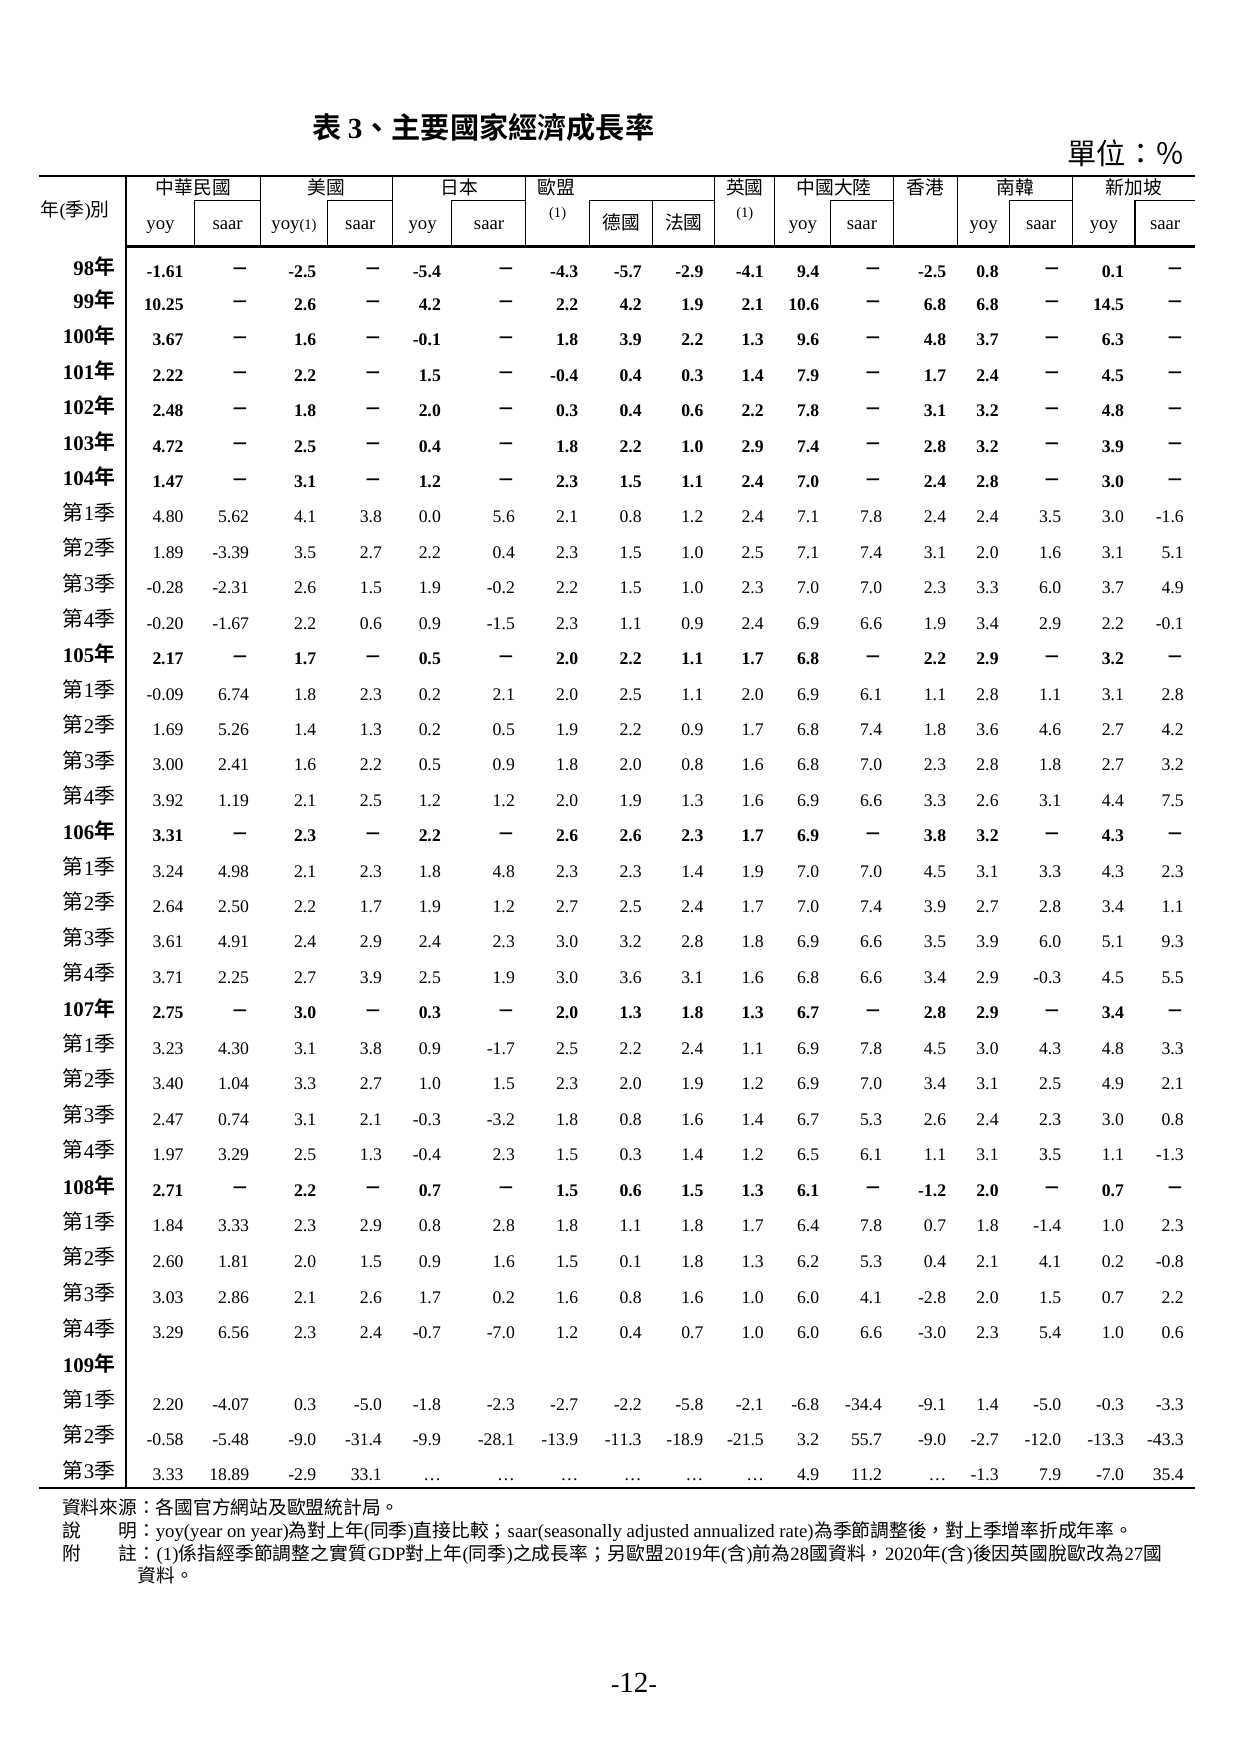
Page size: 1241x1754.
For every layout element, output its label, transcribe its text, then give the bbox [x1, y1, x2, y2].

table_cell － [1010, 387, 1072, 422]
table_cell 2.1 [260, 1274, 327, 1309]
table_cell － [830, 989, 893, 1024]
table_cell 0.8 [957, 248, 1009, 281]
table_cell 0.8 [589, 1095, 653, 1131]
table_cell 3.5 [1010, 493, 1072, 529]
table_cell 2.75 [127, 989, 194, 1024]
text 資料來源：各國官方網站及歐盟統計局。 [62, 1496, 1164, 1519]
table_cell [957, 1489, 1009, 1496]
table_cell 3.8 [893, 812, 957, 847]
table_cell 4.4 [1072, 777, 1135, 812]
table_cell 7.1 [775, 529, 830, 564]
table_cell 1.6 [714, 777, 775, 812]
table_cell 1.7 [714, 883, 775, 918]
table_cell 5.4 [1010, 1309, 1072, 1345]
table_cell 1.5 [327, 1238, 393, 1273]
table_cell 4.5 [893, 1025, 957, 1060]
table_cell 2.2 [1135, 1274, 1195, 1309]
table_cell 1.9 [393, 883, 452, 918]
table_cell 1.2 [452, 777, 526, 812]
table_cell 1.1 [589, 600, 653, 635]
table_cell -1.8 [393, 1380, 452, 1416]
table_cell － [195, 248, 260, 281]
table_cell 2.6 [893, 1095, 957, 1131]
table_cell 2.9 [1010, 600, 1072, 635]
table_cell 1.2 [653, 493, 714, 529]
table_cell 3.4 [1072, 883, 1135, 918]
table_cell 2.1 [327, 1095, 393, 1131]
table_cell 9.6 [775, 316, 830, 352]
table_cell 2.86 [195, 1274, 260, 1309]
table_cell 2.7 [957, 883, 1009, 918]
table_cell 2.8 [893, 989, 957, 1024]
table_cell 3.7 [1072, 564, 1135, 599]
table_cell 1.84 [127, 1202, 194, 1238]
table_header 年(季)別 [39, 177, 125, 245]
table_cell 101年 [39, 352, 125, 387]
table_cell 4.1 [1010, 1238, 1072, 1273]
table_cell 0.8 [393, 1202, 452, 1238]
table_cell 4.8 [1072, 387, 1135, 422]
table_cell 1.8 [526, 316, 589, 352]
table_cell 0.7 [1072, 1274, 1135, 1309]
table_cell [957, 1345, 1009, 1380]
table_cell 1.2 [393, 458, 452, 493]
table_cell 4.8 [893, 316, 957, 352]
table_cell -5.48 [195, 1416, 260, 1451]
table_cell 2.2 [260, 352, 327, 387]
table_cell 1.6 [653, 1274, 714, 1309]
table_cell 第2季 [39, 1416, 125, 1451]
table_cell － [327, 1167, 393, 1202]
table_cell 0.5 [393, 635, 452, 670]
table_cell － [1135, 387, 1195, 422]
table_cell -2.7 [526, 1380, 589, 1416]
table_cell 1.0 [714, 1309, 775, 1345]
table_cell 3.03 [127, 1274, 194, 1309]
table_cell － [1010, 248, 1072, 281]
table_cell 4.2 [393, 281, 452, 316]
table_cell 3.1 [653, 954, 714, 989]
table_cell [830, 1345, 893, 1380]
table_cell － [1010, 635, 1072, 670]
table_cell -2.1 [714, 1380, 775, 1416]
table_cell 3.2 [957, 423, 1009, 458]
table_cell [1135, 1489, 1195, 1496]
table_cell 0.3 [653, 352, 714, 387]
table_cell 1.8 [893, 706, 957, 741]
table_cell 2.9 [957, 989, 1009, 1024]
table_cell 1.1 [1135, 883, 1195, 918]
table_cell 2.4 [260, 918, 327, 954]
table_cell -0.4 [526, 352, 589, 387]
table_cell 2.9 [957, 954, 1009, 989]
table_cell 3.67 [127, 316, 194, 352]
table_cell － [1010, 352, 1072, 387]
table_cell 6.8 [775, 954, 830, 989]
table_cell 6.1 [830, 1131, 893, 1167]
table_cell 0.5 [452, 706, 526, 741]
table_cell 7.0 [775, 848, 830, 883]
table_cell 2.1 [714, 281, 775, 316]
table_cell 2.0 [393, 387, 452, 422]
table_cell － [1135, 635, 1195, 670]
table_cell -1.67 [195, 600, 260, 635]
table_cell 6.9 [775, 1025, 830, 1060]
table_cell 3.9 [327, 954, 393, 989]
table_cell 2.3 [327, 670, 393, 706]
text 表3、主要國家經濟成長率 [189, 118, 1081, 143]
table_cell 0.4 [589, 387, 653, 422]
table_cell 2.5 [260, 1131, 327, 1167]
table_cell [260, 1345, 327, 1380]
table_cell [195, 1345, 260, 1380]
table_cell 0.8 [1135, 1095, 1195, 1131]
table_cell 0.4 [393, 423, 452, 458]
table_cell 第2季 [39, 883, 125, 918]
table_cell -3.39 [195, 529, 260, 564]
table_cell 1.5 [393, 352, 452, 387]
table_cell yoy [775, 200, 830, 245]
table_cell 108年 [39, 1167, 125, 1202]
table_cell (1) [715, 200, 774, 245]
table_cell 2.25 [195, 954, 260, 989]
table_cell 0.2 [1072, 1238, 1135, 1273]
table_cell 7.8 [830, 493, 893, 529]
table_cell 2.0 [526, 777, 589, 812]
table_cell -5.8 [653, 1380, 714, 1416]
table_cell 2.4 [957, 493, 1009, 529]
table_cell 2.0 [260, 1238, 327, 1273]
table_cell 2.2 [589, 635, 653, 670]
table_cell 18.89 [195, 1451, 260, 1487]
table_cell － [830, 635, 893, 670]
table_cell 2.3 [1135, 848, 1195, 883]
table_cell [714, 1345, 775, 1380]
table_cell 5.26 [195, 706, 260, 741]
table_cell 0.9 [393, 1238, 452, 1273]
table_cell -2.9 [260, 1451, 327, 1487]
table_cell 第4季 [39, 777, 125, 812]
table_cell 2.9 [957, 635, 1009, 670]
table_cell 3.5 [893, 918, 957, 954]
table_cell 1.3 [327, 706, 393, 741]
table_cell 第2季 [39, 706, 125, 741]
table_cell yoy [1073, 200, 1134, 245]
table_cell 第1季 [39, 1380, 125, 1416]
table_cell － [327, 316, 393, 352]
table_cell 1.4 [260, 706, 327, 741]
table_cell 2.3 [1135, 1202, 1195, 1238]
table_cell 1.1 [893, 1131, 957, 1167]
table_cell yoy [958, 200, 1009, 245]
table_cell -13.3 [1072, 1416, 1135, 1451]
table_cell 第3季 [39, 918, 125, 954]
table_cell 1.0 [1072, 1202, 1135, 1238]
table_cell … [526, 1451, 589, 1487]
table_cell 1.6 [260, 741, 327, 777]
table_cell 1.3 [714, 1238, 775, 1273]
table_cell － [195, 387, 260, 422]
table_cell 3.2 [1072, 635, 1135, 670]
table_cell -1.2 [893, 1167, 957, 1202]
table_cell 0.6 [589, 1167, 653, 1202]
table_cell 3.1 [957, 1131, 1009, 1167]
table_cell -3.3 [1135, 1380, 1195, 1416]
table_cell -5.0 [327, 1380, 393, 1416]
table_cell 3.3 [893, 777, 957, 812]
table_cell -0.28 [127, 564, 194, 599]
table_cell 3.0 [1072, 1095, 1135, 1131]
table_cell 第1季 [39, 848, 125, 883]
table_cell － [1135, 316, 1195, 352]
table_cell [526, 1345, 589, 1380]
table_cell － [1010, 812, 1072, 847]
table_cell 0.3 [589, 1131, 653, 1167]
table_cell － [1135, 281, 1195, 316]
table_cell … [393, 1451, 452, 1487]
table_cell 0.9 [452, 741, 526, 777]
table_cell -4.3 [526, 248, 589, 281]
table_cell 2.5 [589, 670, 653, 706]
table_cell 2.41 [195, 741, 260, 777]
table_cell 6.6 [830, 954, 893, 989]
table_cell 1.2 [452, 883, 526, 918]
table_cell 1.1 [653, 670, 714, 706]
table_cell 6.8 [775, 741, 830, 777]
table_cell 1.8 [653, 1202, 714, 1238]
table_cell -9.1 [893, 1380, 957, 1416]
table_cell 2.0 [526, 635, 589, 670]
table_cell 2.8 [653, 918, 714, 954]
table_cell 2.3 [452, 1131, 526, 1167]
table_cell 2.6 [589, 812, 653, 847]
table_cell － [327, 387, 393, 422]
table_cell 0.2 [393, 706, 452, 741]
table_cell 2.3 [526, 529, 589, 564]
table_cell -2.7 [957, 1416, 1009, 1451]
table_cell [653, 1489, 714, 1496]
table_cell 4.5 [1072, 352, 1135, 387]
table_cell 3.61 [127, 918, 194, 954]
table_cell 1.47 [127, 458, 194, 493]
table_cell 0.5 [393, 741, 452, 777]
table_cell 103年 [39, 423, 125, 458]
table_cell 1.7 [260, 635, 327, 670]
table_cell 4.8 [452, 848, 526, 883]
table_cell － [452, 1167, 526, 1202]
table_cell 3.4 [893, 1060, 957, 1095]
table_header 中國大陸 [775, 177, 893, 200]
table_cell 1.4 [653, 848, 714, 883]
table_cell 0.6 [327, 600, 393, 635]
table_cell saar [1010, 201, 1072, 245]
table_cell 3.9 [1072, 423, 1135, 458]
table_cell － [452, 352, 526, 387]
table_cell 4.91 [195, 918, 260, 954]
table_cell 6.2 [775, 1238, 830, 1273]
table_cell 3.8 [327, 1025, 393, 1060]
table_cell 1.1 [714, 1025, 775, 1060]
table_cell 2.8 [1010, 883, 1072, 918]
table_cell -1.7 [452, 1025, 526, 1060]
table_cell 3.33 [127, 1451, 194, 1487]
table_cell … [452, 1451, 526, 1487]
table_cell 1.2 [714, 1131, 775, 1167]
table_cell [1072, 1345, 1135, 1380]
table_cell － [830, 387, 893, 422]
table_cell 2.4 [957, 1095, 1009, 1131]
table_cell 55.7 [830, 1416, 893, 1451]
table_cell -0.7 [393, 1309, 452, 1345]
table_cell 3.1 [957, 1060, 1009, 1095]
table_cell － [1135, 812, 1195, 847]
table_cell 2.3 [526, 848, 589, 883]
table_cell 1.4 [714, 352, 775, 387]
table_cell 106年 [39, 812, 125, 847]
table_cell 1.3 [714, 1167, 775, 1202]
table_cell 2.1 [260, 777, 327, 812]
table_cell 0.8 [589, 1274, 653, 1309]
table_cell … [714, 1451, 775, 1487]
table_cell 0.7 [393, 1167, 452, 1202]
table_cell 3.24 [127, 848, 194, 883]
table_cell 7.4 [775, 423, 830, 458]
table_cell [260, 1489, 327, 1496]
table_cell 3.2 [957, 812, 1009, 847]
table_cell 1.5 [589, 564, 653, 599]
table_cell 0.3 [260, 1380, 327, 1416]
table_cell [893, 1345, 957, 1380]
table_cell -5.7 [589, 248, 653, 281]
table_cell － [195, 423, 260, 458]
table_cell 1.6 [526, 1274, 589, 1309]
table_cell 6.9 [775, 918, 830, 954]
table_cell 1.2 [393, 777, 452, 812]
table_cell 4.5 [1072, 954, 1135, 989]
table_cell 1.6 [653, 1095, 714, 1131]
table_cell -9.0 [260, 1416, 327, 1451]
table_cell [126, 1489, 194, 1496]
table_cell － [1010, 1167, 1072, 1202]
table_cell 2.9 [327, 1202, 393, 1238]
table_cell 1.9 [526, 706, 589, 741]
table_cell 2.3 [260, 1202, 327, 1238]
table_cell － [452, 281, 526, 316]
table_cell 7.8 [830, 1202, 893, 1238]
table_cell 5.1 [1135, 529, 1195, 564]
table_cell 3.1 [260, 458, 327, 493]
table_cell -1.3 [957, 1451, 1009, 1487]
table_cell 1.1 [589, 1202, 653, 1238]
table_cell 6.8 [957, 281, 1009, 316]
table_cell 6.8 [893, 281, 957, 316]
table_cell 7.4 [830, 883, 893, 918]
table_cell 0.7 [653, 1309, 714, 1345]
table_cell [327, 1345, 393, 1380]
table_cell saar [328, 201, 392, 245]
table_cell 2.8 [957, 741, 1009, 777]
table_cell 1.1 [653, 635, 714, 670]
table_cell － [327, 281, 393, 316]
table_cell 1.9 [714, 848, 775, 883]
table_cell 3.0 [260, 989, 327, 1024]
table_cell [452, 1345, 526, 1380]
table_cell 2.2 [714, 387, 775, 422]
table_cell 3.1 [260, 1025, 327, 1060]
table_cell [714, 1489, 775, 1496]
table_cell 第3季 [39, 741, 125, 777]
table_cell 2.1 [452, 670, 526, 706]
table_cell － [1135, 458, 1195, 493]
table_cell 5.5 [1135, 954, 1195, 989]
table_cell 4.3 [1072, 812, 1135, 847]
table_cell 3.1 [957, 848, 1009, 883]
table_cell 6.1 [775, 1167, 830, 1202]
table_cell 第4季 [39, 1309, 125, 1345]
table_cell 7.4 [830, 706, 893, 741]
table_cell 6.1 [830, 670, 893, 706]
table_cell [1010, 1345, 1072, 1380]
table_cell 6.9 [775, 1060, 830, 1095]
table_cell 5.1 [1072, 918, 1135, 954]
table_cell [127, 1345, 194, 1380]
table_cell 4.9 [1135, 564, 1195, 599]
table_cell 7.0 [775, 883, 830, 918]
table_cell [775, 1489, 830, 1496]
table_cell 0.74 [195, 1095, 260, 1131]
table_cell -1.61 [127, 248, 194, 281]
table_cell － [1135, 423, 1195, 458]
table_cell 3.71 [127, 954, 194, 989]
table_cell -31.4 [327, 1416, 393, 1451]
table_cell 1.7 [714, 1202, 775, 1238]
table_cell 3.3 [957, 564, 1009, 599]
table_cell － [327, 812, 393, 847]
table_cell 2.4 [653, 883, 714, 918]
table_cell 6.6 [830, 777, 893, 812]
table_cell 2.8 [957, 458, 1009, 493]
table_cell 3.9 [589, 316, 653, 352]
table_cell 2.2 [589, 706, 653, 741]
table_cell 2.9 [714, 423, 775, 458]
table_cell [393, 1489, 452, 1496]
table_cell -43.3 [1135, 1416, 1195, 1451]
table_cell -2.2 [589, 1380, 653, 1416]
table_cell 2.4 [893, 493, 957, 529]
table_cell 2.4 [893, 458, 957, 493]
table_cell 第4季 [39, 954, 125, 989]
table_cell 100年 [39, 316, 125, 352]
table_cell [775, 1345, 830, 1380]
table_cell － [830, 1167, 893, 1202]
table_cell 2.3 [526, 458, 589, 493]
table_cell 2.2 [327, 741, 393, 777]
table_cell 1.8 [260, 670, 327, 706]
table_cell 2.3 [260, 1309, 327, 1345]
table_cell 3.1 [1010, 777, 1072, 812]
table_cell 1.8 [653, 1238, 714, 1273]
table_cell 2.3 [526, 1060, 589, 1095]
table_cell 第1季 [39, 1025, 125, 1060]
table_cell 3.0 [957, 1025, 1009, 1060]
table_cell -11.3 [589, 1416, 653, 1451]
table_cell 4.98 [195, 848, 260, 883]
table_cell 2.4 [957, 352, 1009, 387]
table_cell 2.0 [526, 989, 589, 1024]
table_cell 3.3 [260, 1060, 327, 1095]
table_cell 3.33 [195, 1202, 260, 1238]
table_cell [526, 1489, 589, 1496]
table_cell 2.5 [526, 1025, 589, 1060]
table_cell － [327, 352, 393, 387]
table_cell 3.4 [1072, 989, 1135, 1024]
table_cell -0.3 [1072, 1380, 1135, 1416]
table_cell 第2季 [39, 1238, 125, 1273]
table_header 英國 [715, 177, 774, 200]
table_cell 1.8 [260, 387, 327, 422]
table_cell 2.3 [260, 812, 327, 847]
table_cell 4.3 [1010, 1025, 1072, 1060]
table_header 香港 [894, 177, 957, 200]
table_cell 2.4 [714, 493, 775, 529]
table_cell 1.8 [714, 918, 775, 954]
table_cell － [830, 352, 893, 387]
table_cell 2.7 [526, 883, 589, 918]
table_cell [195, 1489, 260, 1496]
table_cell 0.9 [653, 600, 714, 635]
table_cell 6.6 [830, 600, 893, 635]
table_cell 1.5 [589, 458, 653, 493]
table_cell 1.6 [1010, 529, 1072, 564]
table_cell -18.9 [653, 1416, 714, 1451]
table_cell 1.7 [393, 1274, 452, 1309]
table_cell -2.3 [452, 1380, 526, 1416]
table_cell 3.9 [893, 883, 957, 918]
table_cell 6.0 [775, 1309, 830, 1345]
table_cell 4.6 [1010, 706, 1072, 741]
table_cell 0.4 [589, 352, 653, 387]
table_cell 3.40 [127, 1060, 194, 1095]
table_cell 2.3 [452, 918, 526, 954]
table_cell 2.8 [893, 423, 957, 458]
table_cell -12.0 [1010, 1416, 1072, 1451]
table_cell 1.5 [589, 529, 653, 564]
table_cell 2.2 [526, 564, 589, 599]
table_cell 1.81 [195, 1238, 260, 1273]
table_cell 6.0 [1010, 564, 1072, 599]
table_cell 1.0 [714, 1274, 775, 1309]
table_cell -7.0 [1072, 1451, 1135, 1487]
table_cell － [1135, 248, 1195, 281]
table_cell 6.8 [775, 635, 830, 670]
table_cell 1.1 [893, 670, 957, 706]
table_cell 1.3 [589, 989, 653, 1024]
table_cell 1.5 [526, 1238, 589, 1273]
table_cell 2.1 [1135, 1060, 1195, 1095]
table_cell 2.1 [957, 1238, 1009, 1273]
table_cell -9.0 [893, 1416, 957, 1451]
table_cell 7.0 [775, 458, 830, 493]
table_cell 2.22 [127, 352, 194, 387]
table_cell 第3季 [39, 1451, 125, 1487]
table_cell － [452, 316, 526, 352]
table_cell 6.9 [775, 812, 830, 847]
table_cell 2.5 [589, 883, 653, 918]
table_cell 1.8 [393, 848, 452, 883]
table_cell 0.2 [393, 670, 452, 706]
table_cell 6.6 [830, 918, 893, 954]
table_cell 2.2 [260, 600, 327, 635]
table_cell 2.3 [327, 848, 393, 883]
table_cell 2.2 [1072, 600, 1135, 635]
table_cell － [452, 387, 526, 422]
table_header 日本 [393, 177, 525, 200]
table_cell -3.0 [893, 1309, 957, 1345]
table_cell 2.2 [526, 281, 589, 316]
table_cell 0.6 [653, 387, 714, 422]
table_cell -13.9 [526, 1416, 589, 1451]
table_cell 2.1 [260, 848, 327, 883]
table_cell 5.3 [830, 1095, 893, 1131]
table_cell 1.1 [1072, 1131, 1135, 1167]
table_cell 3.2 [589, 918, 653, 954]
table_cell 2.0 [714, 670, 775, 706]
table_cell 2.5 [327, 777, 393, 812]
table_cell 第3季 [39, 564, 125, 599]
table_cell 2.6 [260, 281, 327, 316]
table_cell 102年 [39, 387, 125, 422]
table_cell 2.48 [127, 387, 194, 422]
table_cell 1.8 [526, 741, 589, 777]
table_cell 1.1 [653, 458, 714, 493]
table_cell -2.5 [260, 248, 327, 281]
table_cell － [830, 316, 893, 352]
table_cell 2.50 [195, 883, 260, 918]
table_cell [894, 200, 957, 245]
table_cell － [327, 989, 393, 1024]
table_cell 7.9 [1010, 1451, 1072, 1487]
table_cell 6.9 [775, 777, 830, 812]
table_cell 3.7 [957, 316, 1009, 352]
table_cell 1.2 [714, 1060, 775, 1095]
table_cell － [1010, 423, 1072, 458]
table_cell 7.9 [775, 352, 830, 387]
table_cell -5.4 [393, 248, 452, 281]
table_cell [1072, 1489, 1135, 1496]
table_cell 1.4 [714, 1095, 775, 1131]
table_cell 6.5 [775, 1131, 830, 1167]
table_cell -3.2 [452, 1095, 526, 1131]
table_cell 2.71 [127, 1167, 194, 1202]
table_cell － [1010, 316, 1072, 352]
table_cell [589, 1345, 653, 1380]
table_cell 1.0 [653, 564, 714, 599]
table_cell 4.2 [1135, 706, 1195, 741]
table_cell 3.1 [893, 387, 957, 422]
table_cell 1.0 [393, 1060, 452, 1095]
table_cell 35.4 [1135, 1451, 1195, 1487]
table_cell － [452, 635, 526, 670]
table_cell 6.0 [1010, 918, 1072, 954]
table_cell … [653, 1451, 714, 1487]
table_cell [893, 1489, 957, 1496]
table_cell 2.7 [327, 529, 393, 564]
table_cell 2.7 [1072, 741, 1135, 777]
table_cell － [452, 989, 526, 1024]
table_cell 0.2 [452, 1274, 526, 1309]
table_cell saar [452, 201, 525, 245]
table_cell 0.4 [452, 529, 526, 564]
table_cell 1.8 [526, 1202, 589, 1238]
table_cell 6.9 [775, 600, 830, 635]
table_cell 2.4 [714, 458, 775, 493]
table_cell 1.19 [195, 777, 260, 812]
table_cell [393, 1345, 452, 1380]
table_cell 0.9 [393, 1025, 452, 1060]
table_cell 2.1 [526, 493, 589, 529]
table_cell － [327, 635, 393, 670]
table_cell 1.9 [589, 777, 653, 812]
table_cell － [1010, 989, 1072, 1024]
table_cell 1.8 [957, 1202, 1009, 1238]
table_cell [39, 1489, 126, 1496]
table_cell 6.9 [775, 670, 830, 706]
table_cell － [195, 316, 260, 352]
table_cell 2.6 [957, 777, 1009, 812]
table_cell 0.1 [589, 1238, 653, 1273]
table_cell 104年 [39, 458, 125, 493]
table_cell 2.5 [714, 529, 775, 564]
text 說 明：yoy(year on year)為對上年(同季)直接比較；saar(seasonally adjusted annualized rate)為季節調整後，對上季增率折成年率。 [62, 1519, 1164, 1542]
table_cell 1.89 [127, 529, 194, 564]
table_cell 2.6 [327, 1274, 393, 1309]
table_cell 4.1 [830, 1274, 893, 1309]
table_cell 3.1 [1072, 529, 1135, 564]
table_cell 2.3 [526, 600, 589, 635]
table_cell … [893, 1451, 957, 1487]
table_cell 1.5 [327, 564, 393, 599]
table_cell 1.3 [714, 989, 775, 1024]
table_cell 2.2 [260, 883, 327, 918]
table_cell 2.0 [957, 529, 1009, 564]
table_cell 4.9 [1072, 1060, 1135, 1095]
table_cell -28.1 [452, 1416, 526, 1451]
table_cell － [1135, 1167, 1195, 1202]
table_cell 7.0 [830, 1060, 893, 1095]
table_cell 1.8 [1010, 741, 1072, 777]
table_cell 3.3 [1135, 1025, 1195, 1060]
table_cell 2.20 [127, 1380, 194, 1416]
table_header 歐盟 [526, 177, 714, 200]
table_cell 2.4 [653, 1025, 714, 1060]
table_cell -0.09 [127, 670, 194, 706]
table_cell 2.2 [893, 635, 957, 670]
table_cell 2.17 [127, 635, 194, 670]
table_cell saar [195, 201, 260, 245]
table_cell 1.7 [714, 812, 775, 847]
table_cell 4.2 [589, 281, 653, 316]
table_cell 3.6 [589, 954, 653, 989]
table_cell -0.8 [1135, 1238, 1195, 1273]
table_cell 1.8 [653, 989, 714, 1024]
table_cell [327, 1489, 393, 1496]
table_cell 0.8 [589, 493, 653, 529]
table_cell 3.6 [957, 706, 1009, 741]
table_cell yoy [127, 200, 194, 245]
table_cell 1.5 [1010, 1274, 1072, 1309]
table_cell -2.5 [893, 248, 957, 281]
table_cell 2.2 [589, 423, 653, 458]
table_cell 4.5 [893, 848, 957, 883]
table_cell saar [1136, 201, 1195, 245]
table_cell 3.29 [127, 1309, 194, 1345]
table_cell -1.6 [1135, 493, 1195, 529]
table_cell 2.7 [327, 1060, 393, 1095]
table_cell yoy(1) [261, 200, 327, 245]
text 單位：％ [157, 143, 1184, 170]
table_cell -7.0 [452, 1309, 526, 1345]
table_cell 2.47 [127, 1095, 194, 1131]
table_cell 7.4 [830, 529, 893, 564]
table_cell 3.31 [127, 812, 194, 847]
table_cell 0.6 [1135, 1309, 1195, 1345]
table_cell 4.80 [127, 493, 194, 529]
table_cell 2.5 [393, 954, 452, 989]
table_cell 第2季 [39, 1060, 125, 1095]
table_cell [589, 1489, 653, 1496]
table_cell 0.4 [893, 1238, 957, 1273]
table_header 中華民國 [127, 177, 260, 200]
table_cell 3.5 [260, 529, 327, 564]
table_cell yoy [393, 200, 451, 245]
table_cell 7.8 [830, 1025, 893, 1060]
table_cell 33.1 [327, 1451, 393, 1487]
table_cell 0.9 [393, 600, 452, 635]
table_cell 1.04 [195, 1060, 260, 1095]
table_cell 2.4 [714, 600, 775, 635]
table_cell 1.5 [526, 1131, 589, 1167]
table_cell － [830, 281, 893, 316]
table_cell 第1季 [39, 1202, 125, 1238]
table_cell 3.23 [127, 1025, 194, 1060]
table_cell － [830, 248, 893, 281]
table_cell 6.56 [195, 1309, 260, 1345]
table_cell － [327, 248, 393, 281]
table_cell 4.1 [260, 493, 327, 529]
table_cell 5.6 [452, 493, 526, 529]
table_cell [653, 1345, 714, 1380]
table_cell 2.7 [1072, 706, 1135, 741]
table_cell 1.7 [714, 706, 775, 741]
text 附 註：(1)係指經季節調整之實質GDP對上年(同季)之成長率；另歐盟2019年(含)前為28國資料，2020年(含)後因英國脫歐改為27國資料。 [62, 1542, 1164, 1587]
table_cell 9.4 [775, 248, 830, 281]
table_cell 9.3 [1135, 918, 1195, 954]
table_cell -0.20 [127, 600, 194, 635]
table_cell 2.8 [957, 670, 1009, 706]
table_cell － [327, 458, 393, 493]
table_cell 3.29 [195, 1131, 260, 1167]
table_cell -0.2 [452, 564, 526, 599]
table_cell － [195, 989, 260, 1024]
table_cell 3.5 [1010, 1131, 1072, 1167]
table_cell 11.2 [830, 1451, 893, 1487]
table_cell 2.3 [893, 564, 957, 599]
table_cell 3.8 [327, 493, 393, 529]
table_cell 4.9 [775, 1451, 830, 1487]
table_cell 2.2 [589, 1025, 653, 1060]
table_cell 5.3 [830, 1238, 893, 1273]
table_cell -4.1 [714, 248, 775, 281]
table_cell 3.2 [775, 1416, 830, 1451]
table_cell -2.8 [893, 1274, 957, 1309]
table_cell 0.3 [526, 387, 589, 422]
table_cell -0.1 [1135, 600, 1195, 635]
table_cell 1.6 [260, 316, 327, 352]
table_cell -0.1 [393, 316, 452, 352]
table_cell [1135, 1345, 1195, 1380]
table_cell 0.4 [589, 1309, 653, 1345]
table_cell 1.6 [452, 1238, 526, 1273]
table_cell 3.0 [526, 918, 589, 954]
table_cell 第3季 [39, 1274, 125, 1309]
table_cell 0.7 [893, 1202, 957, 1238]
table_cell 1.3 [327, 1131, 393, 1167]
table_cell [830, 1489, 893, 1496]
table_cell － [195, 1167, 260, 1202]
table_cell － [452, 248, 526, 281]
table_cell 2.4 [327, 1309, 393, 1345]
table_cell 3.1 [1072, 670, 1135, 706]
table_cell -0.3 [393, 1095, 452, 1131]
table_cell 0.0 [393, 493, 452, 529]
table_cell － [195, 635, 260, 670]
table_cell 98年 [39, 245, 125, 281]
table_cell 2.2 [653, 316, 714, 352]
table_cell -34.4 [830, 1380, 893, 1416]
table_cell 1.4 [653, 1131, 714, 1167]
table_cell 2.2 [260, 1167, 327, 1202]
table_cell 2.7 [260, 954, 327, 989]
table_cell 2.9 [327, 918, 393, 954]
table_cell － [1010, 281, 1072, 316]
table_cell － [195, 458, 260, 493]
table_cell 3.9 [957, 918, 1009, 954]
table_cell 6.74 [195, 670, 260, 706]
table_cell 1.6 [714, 954, 775, 989]
table_cell … [589, 1451, 653, 1487]
table_cell 法國 [653, 201, 714, 245]
table_cell 6.3 [1072, 316, 1135, 352]
table_cell 2.2 [393, 812, 452, 847]
table_cell 1.7 [714, 635, 775, 670]
table_cell － [452, 812, 526, 847]
table_cell 3.92 [127, 777, 194, 812]
table_cell 2.8 [1135, 670, 1195, 706]
table_cell 6.7 [775, 1095, 830, 1131]
table_cell 6.6 [830, 1309, 893, 1345]
table_cell 1.9 [452, 954, 526, 989]
table_cell 1.9 [393, 564, 452, 599]
table_header 美國 [261, 177, 392, 200]
table_cell 3.00 [127, 741, 194, 777]
table_cell 第1季 [39, 493, 125, 529]
table_cell 7.1 [775, 493, 830, 529]
table_cell 4.72 [127, 423, 194, 458]
table_cell 1.0 [653, 423, 714, 458]
table_cell -0.58 [127, 1416, 194, 1451]
table_cell -9.9 [393, 1416, 452, 1451]
table_cell 1.2 [526, 1309, 589, 1345]
table_cell 1.7 [893, 352, 957, 387]
table_cell 10.25 [127, 281, 194, 316]
table_cell 3.2 [1135, 741, 1195, 777]
table_cell -21.5 [714, 1416, 775, 1451]
table_cell 3.0 [526, 954, 589, 989]
table_cell － [195, 281, 260, 316]
table_cell 1.0 [1072, 1309, 1135, 1345]
table_cell 2.0 [957, 1167, 1009, 1202]
table_cell 2.5 [260, 423, 327, 458]
table_cell － [452, 458, 526, 493]
table_cell 1.7 [327, 883, 393, 918]
table_cell 4.30 [195, 1025, 260, 1060]
table_cell － [1135, 352, 1195, 387]
table_cell 0.1 [1072, 248, 1135, 281]
table_cell 第2季 [39, 529, 125, 564]
table_cell 1.6 [714, 741, 775, 777]
table_cell 6.7 [775, 989, 830, 1024]
table_cell 2.2 [393, 529, 452, 564]
table_cell 3.4 [893, 954, 957, 989]
table_cell [1010, 1489, 1072, 1496]
table_cell 1.5 [653, 1167, 714, 1202]
table_cell 1.8 [526, 423, 589, 458]
table_cell 2.5 [1010, 1060, 1072, 1095]
table_cell 1.5 [526, 1167, 589, 1202]
table_cell 第4季 [39, 1131, 125, 1167]
table_cell 4.8 [1072, 1025, 1135, 1060]
table_cell 2.64 [127, 883, 194, 918]
table_cell 1.0 [653, 529, 714, 564]
table_cell 109年 [39, 1345, 125, 1380]
table_cell 7.5 [1135, 777, 1195, 812]
table_cell 3.1 [893, 529, 957, 564]
table_cell [452, 1489, 526, 1496]
table_cell 2.8 [452, 1202, 526, 1238]
table_cell -2.31 [195, 564, 260, 599]
table_cell 7.0 [830, 564, 893, 599]
table_cell 2.3 [957, 1309, 1009, 1345]
table_cell 1.9 [653, 1060, 714, 1095]
table_cell 2.6 [526, 812, 589, 847]
table_cell 1.4 [957, 1380, 1009, 1416]
table_cell 2.0 [957, 1274, 1009, 1309]
table_cell -0.4 [393, 1131, 452, 1167]
table_cell 7.0 [775, 564, 830, 599]
table_cell -6.8 [775, 1380, 830, 1416]
table_cell 2.6 [260, 564, 327, 599]
table_cell 0.7 [1072, 1167, 1135, 1202]
table_cell 1.3 [714, 316, 775, 352]
table_cell 0.8 [653, 741, 714, 777]
table_cell 2.3 [1010, 1095, 1072, 1131]
table_cell － [1010, 458, 1072, 493]
table_cell -2.9 [653, 248, 714, 281]
table_header 新加坡 [1073, 177, 1195, 200]
table_cell 6.0 [775, 1274, 830, 1309]
table_cell 1.1 [1010, 670, 1072, 706]
table_cell 3.4 [957, 600, 1009, 635]
table_cell － [195, 812, 260, 847]
table_cell 德國 [590, 201, 652, 245]
table_cell 107年 [39, 989, 125, 1024]
table_cell 99年 [39, 281, 125, 316]
table_cell -0.3 [1010, 954, 1072, 989]
table_cell 1.97 [127, 1131, 194, 1167]
table_cell 4.3 [1072, 848, 1135, 883]
table_cell － [452, 423, 526, 458]
table_cell -1.3 [1135, 1131, 1195, 1167]
table_cell 2.4 [393, 918, 452, 954]
table_cell － [1135, 989, 1195, 1024]
table_cell saar [831, 201, 893, 245]
table_cell 2.60 [127, 1238, 194, 1273]
table_cell 2.3 [893, 741, 957, 777]
table_cell -5.0 [1010, 1380, 1072, 1416]
table_header 南韓 [958, 177, 1072, 200]
table_cell 第4季 [39, 600, 125, 635]
table_cell 5.62 [195, 493, 260, 529]
table_cell 2.0 [589, 741, 653, 777]
table_cell 6.4 [775, 1202, 830, 1238]
table_cell 3.2 [957, 387, 1009, 422]
table_cell 3.0 [1072, 458, 1135, 493]
table_cell 0.9 [653, 706, 714, 741]
table_cell 1.8 [526, 1095, 589, 1131]
table_cell 7.0 [830, 848, 893, 883]
table_cell 1.5 [452, 1060, 526, 1095]
table_cell － [830, 458, 893, 493]
table_cell － [327, 423, 393, 458]
table_cell 3.0 [1072, 493, 1135, 529]
table_cell 第1季 [39, 670, 125, 706]
table_cell 2.3 [653, 812, 714, 847]
table_cell (1) [526, 200, 589, 245]
table_cell － [830, 812, 893, 847]
table_cell 14.5 [1072, 281, 1135, 316]
table_cell 1.69 [127, 706, 194, 741]
table_cell 2.0 [526, 670, 589, 706]
table_cell -4.07 [195, 1380, 260, 1416]
table_cell 3.3 [1010, 848, 1072, 883]
table_cell 2.3 [589, 848, 653, 883]
table_cell 105年 [39, 635, 125, 670]
table_cell 1.9 [893, 600, 957, 635]
table_cell 1.9 [653, 281, 714, 316]
table_cell 0.3 [393, 989, 452, 1024]
table_cell 2.3 [714, 564, 775, 599]
table_cell 6.8 [775, 706, 830, 741]
table_cell 2.0 [589, 1060, 653, 1095]
table_cell 7.0 [830, 741, 893, 777]
table_cell － [830, 423, 893, 458]
table_cell 3.1 [260, 1095, 327, 1131]
table_cell 10.6 [775, 281, 830, 316]
table_cell 第3季 [39, 1095, 125, 1131]
table_cell － [195, 352, 260, 387]
table_cell 1.3 [653, 777, 714, 812]
table_cell -1.4 [1010, 1202, 1072, 1238]
table_cell -1.5 [452, 600, 526, 635]
table_cell 7.8 [775, 387, 830, 422]
